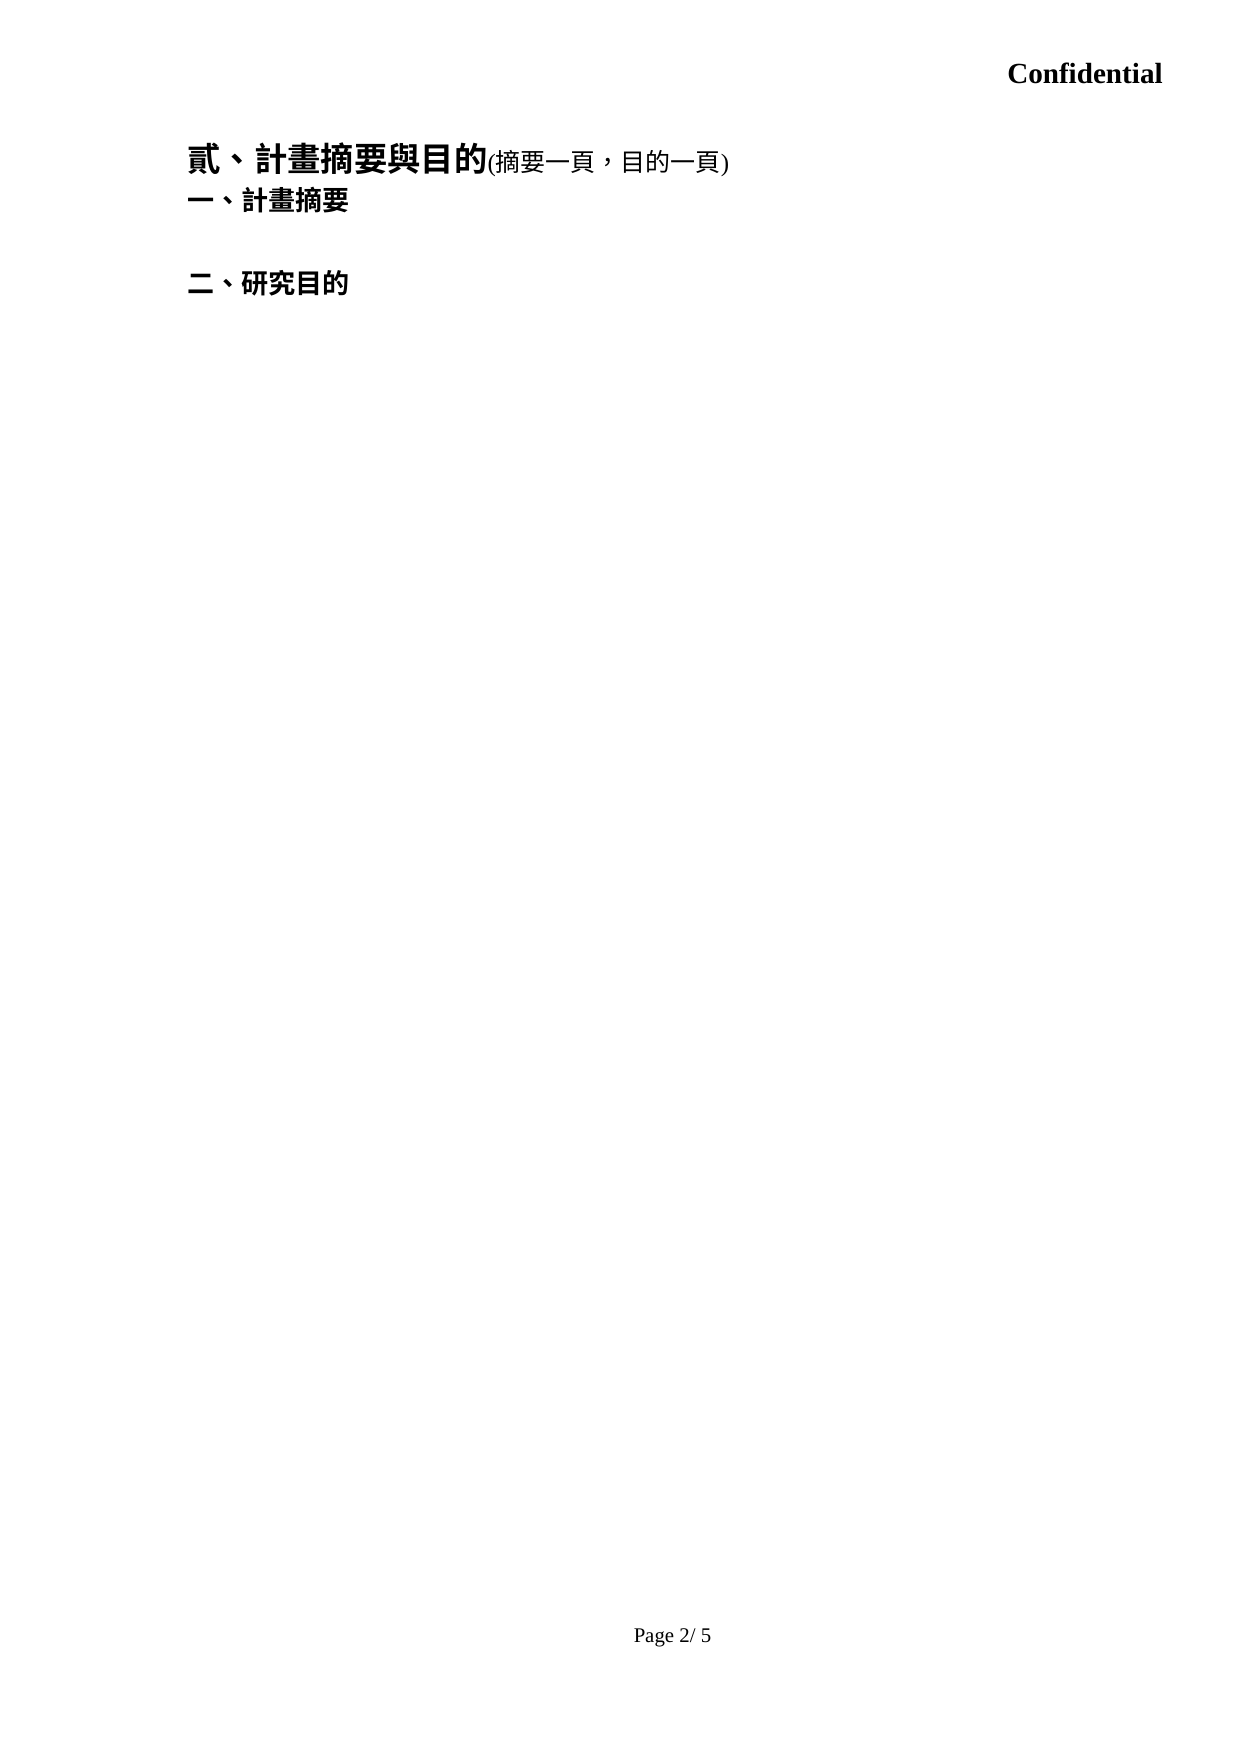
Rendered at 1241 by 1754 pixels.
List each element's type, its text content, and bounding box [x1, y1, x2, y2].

text 貳、計畫摘要與目的(摘要一頁，目的一頁) [187, 115, 1162, 177]
subtitle 一、計畫摘要 [187, 177, 1162, 219]
subtitle 二、研究目的 [187, 261, 1162, 302]
